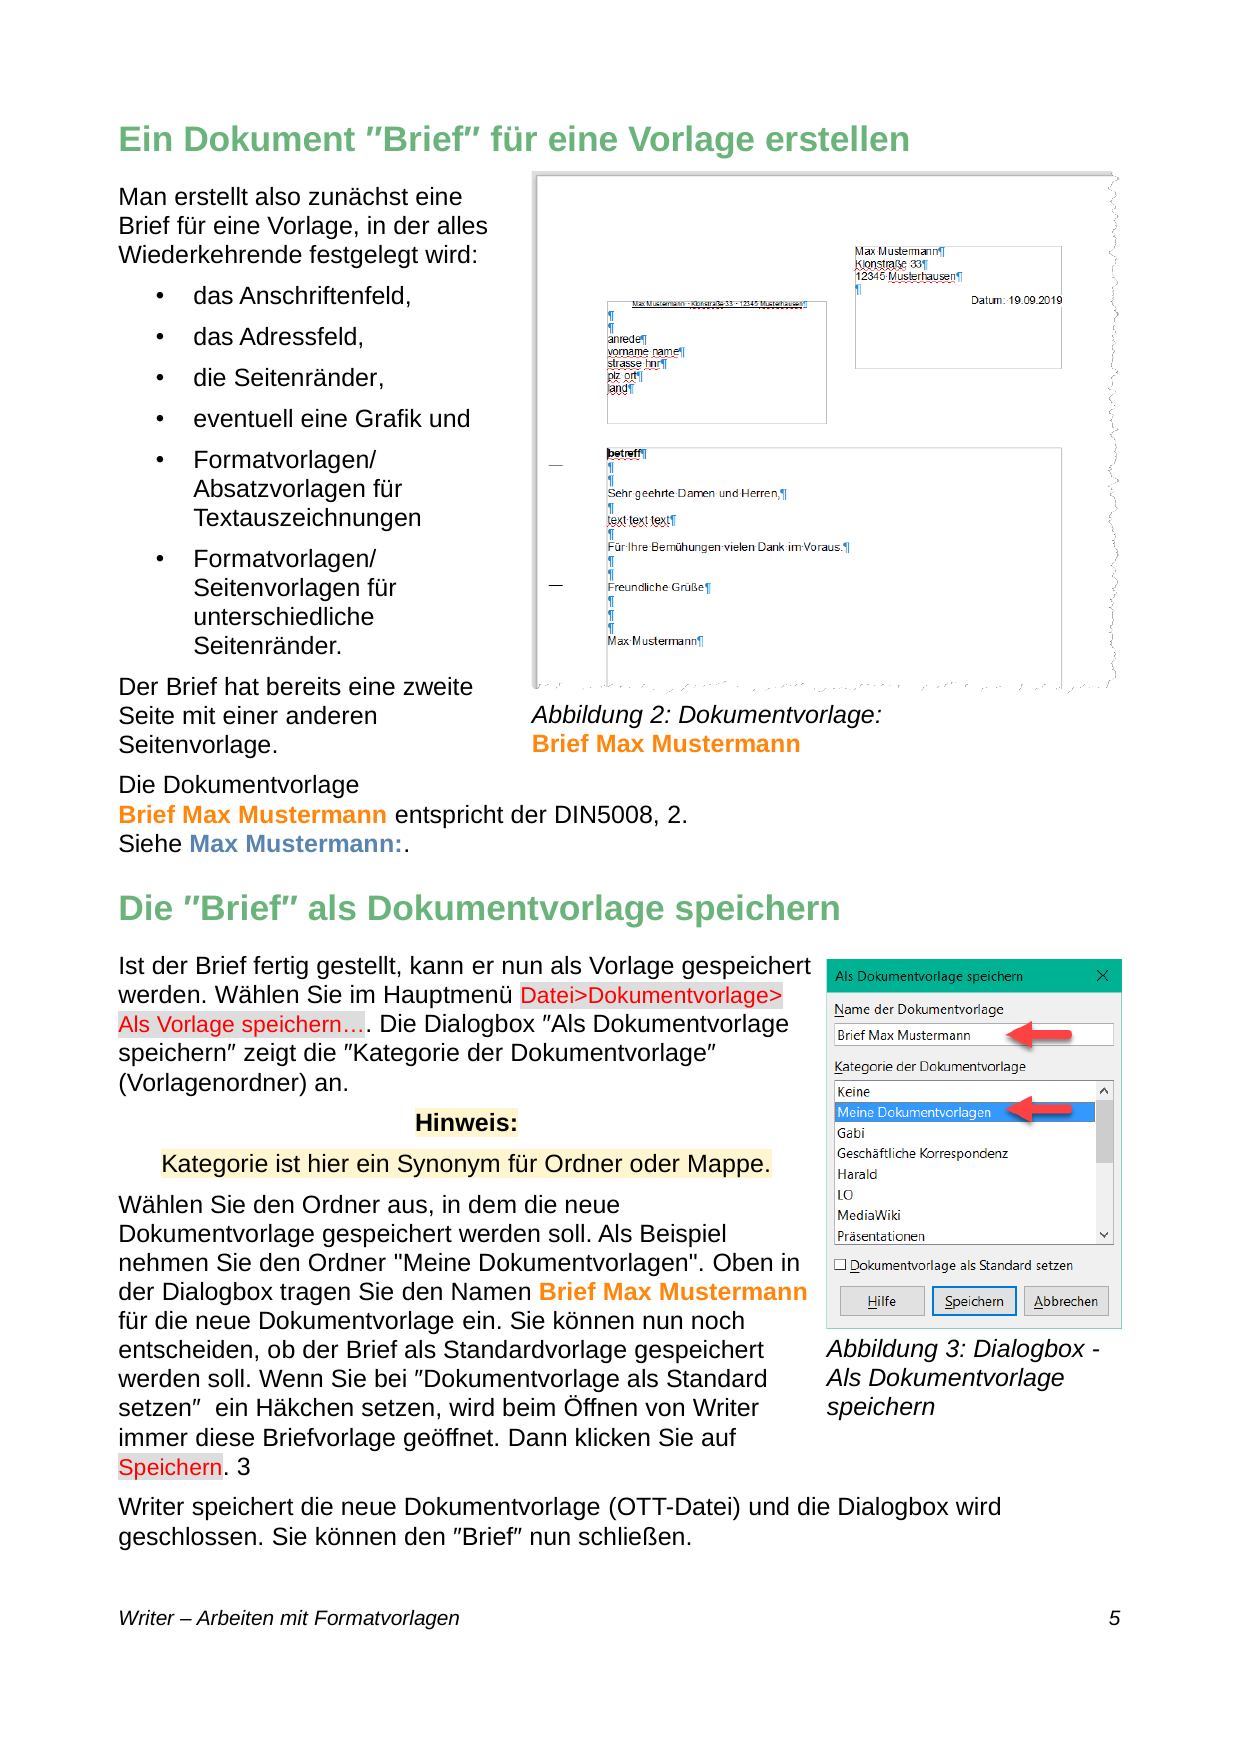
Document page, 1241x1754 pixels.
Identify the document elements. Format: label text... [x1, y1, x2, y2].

text Abbildung 3: Dialogbox - Als Dokumentvorlage speichern [827, 1329, 1122, 1421]
text Abbildung 2: Dokumentvorlage: Brief Max Mustermann [532, 695, 1122, 758]
list das Anschriftenfeld, [156, 281, 531, 310]
list Formatvorlagen/Absatzvorlagen für Textauszeichnungen [156, 444, 531, 532]
picture [826, 959, 1122, 1329]
text Der Brief hat bereits eine zweite Seite mit einer anderen Seitenvorlage. [118, 671, 1122, 759]
list das Adressfeld, [156, 322, 531, 351]
list eventuell eine Grafik und [156, 404, 531, 433]
text Die Dokumentvorlage Brief Max Mustermann entspricht der DIN5008, Abbildung 2. Siehe Max Mustermann:. [118, 770, 1122, 858]
list die Seitenränder, [156, 363, 531, 392]
text Kategorie ist hier ein Synonym für Ordner oder Mappe. [118, 1149, 161, 1178]
text Kategorie ist hier ein Synonym für Ordner oder Mappe. [772, 1149, 826, 1178]
picture [531, 170, 1123, 695]
text Man erstellt also zunächst eine Brief für eine Vorlage, in der alles Wiederkehrende festgelegt wird: [118, 182, 531, 269]
text Wählen Sie den Ordner aus, in dem die neue Dokumentvorlage gespeichert werden soll. Als Beispiel nehmen Sie den Ordner "Meine Dokumentvorlagen". Oben in der Dialogbox tragen Sie den Namen Brief Max Mustermann für die neue Dokumentvorlage ein. Sie können nun noch entscheiden, ob der Brief als Standardvorlage gespeichert werden soll. Wenn Sie bei ″Dokumentvorlage als Standard setzen″ ein Häkchen setzen, wird beim Öffnen von Writer immer diese Briefvorlage geöffnet. Dann klicken Sie auf Speichern. Abbildung 3 [118, 1190, 1122, 1481]
subtitle Ein Dokument ″Brief″ für eine Vorlage erstellen [118, 118, 1122, 159]
text Hinweis: [518, 1108, 826, 1137]
text Ist der Brief fertig gestellt, kann er nun als Vorlage gespeichert werden. Wählen Sie im Hauptmenü Datei>Dokumentvorlage> Als Vorlage speichern…. Die Dialogbox ″Als Dokumentvorlage speichern″ zeigt die ″Kategorie der Dokumentvorlage″ (Vorlagenordner) an. [118, 951, 1122, 1096]
subtitle Die ″Brief″ als Dokumentvorlage speichern [118, 887, 1122, 928]
text Writer speichert die neue Dokumentvorlage (OTT-Datei) und die Dialogbox wird geschlossen. Sie können den ″Brief″ nun schließen. [118, 1492, 1122, 1550]
text Hinweis: [118, 1108, 415, 1137]
list Formatvorlagen/Seitenvorlagen für unterschiedliche Seitenränder. [156, 543, 531, 660]
